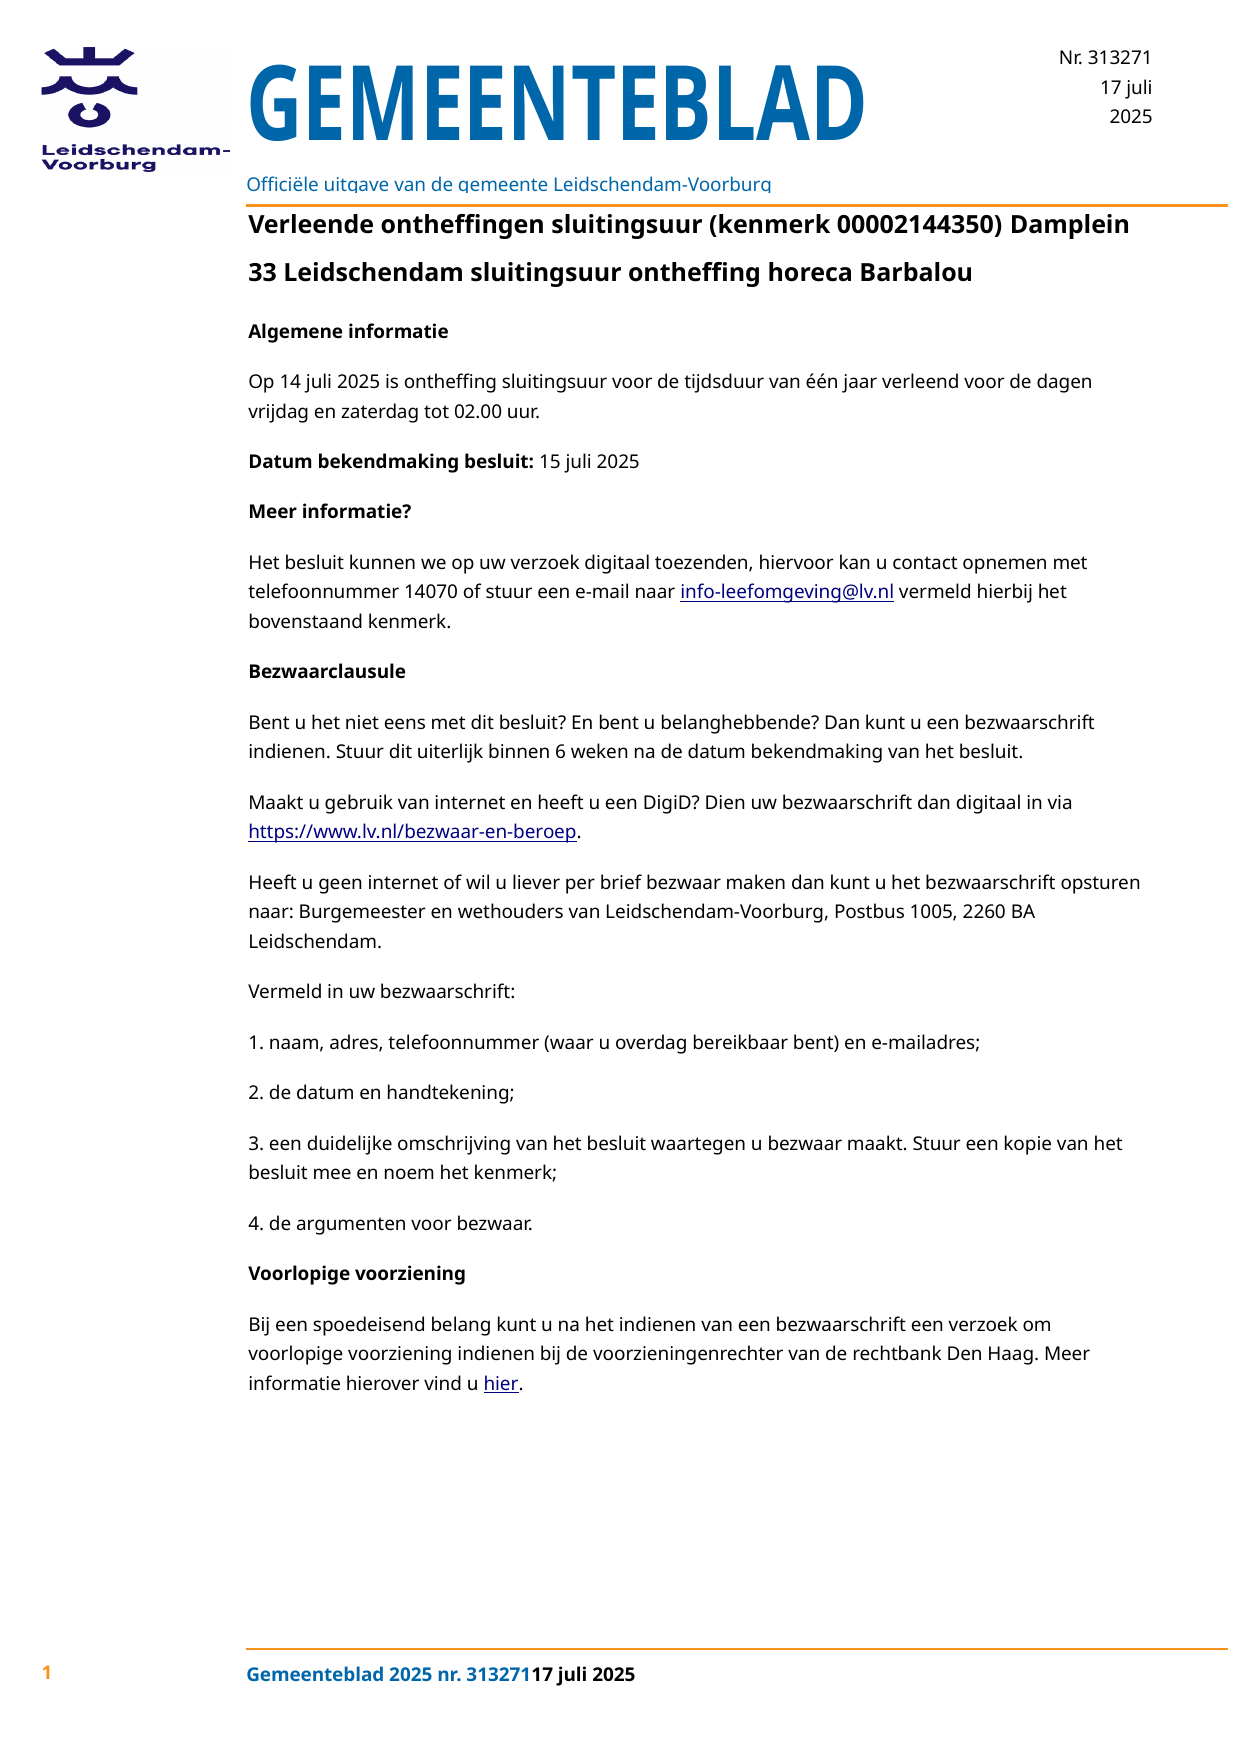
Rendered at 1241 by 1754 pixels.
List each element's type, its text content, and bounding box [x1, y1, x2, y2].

text 1. naam, adres, telefoonnummer (waar u overdag bereikbaar bent) en e-mailadres; [248, 1029, 1152, 1055]
text Voorlopige voorziening [248, 1260, 1152, 1286]
picture [41, 47, 231, 172]
text Het besluit kunnen we op uw verzoek digitaal toezenden, hiervoor kan u contact opnemen met telefoonnummer 14070 of stuur een e-mail naar info-leefomgeving@lv.nl vermeld hierbij het bovenstaand kenmerk. [248, 549, 1152, 634]
text Verleende ontheffingen sluitingsuur (kenmerk 00002144350) Damplein 33 Leidschendam sluitingsuur ontheffing horeca Barbalou [248, 207, 1152, 288]
text Meer informatie? [248, 499, 1152, 524]
text Bij een spoedeisend belang kunt u na het indienen van een bezwaarschrift een verzoek om voorlopige voorziening indienen bij de voorzieningenrechter van de rechtbank Den Haag. Meer informatie hierover vind u hier. [248, 1311, 1152, 1396]
text 4. de argumenten voor bezwaar. [248, 1210, 1152, 1236]
text 3. een duidelijke omschrijving van het besluit waartegen u bezwaar maakt. Stuur een kopie van het besluit mee en noem het kenmerk; [248, 1130, 1152, 1185]
text Bezwaarclausule [248, 659, 1152, 684]
text Op 14 juli 2025 is ontheffing sluitingsuur voor de tijdsduur van één jaar verleend voor de dagen vrijdag en zaterdag tot 02.00 uur. [248, 368, 1152, 424]
text Bent u het niet eens met dit besluit? En bent u belanghebbende? Dan kunt u een bezwaarschrift indienen. Stuur dit uiterlijk binnen 6 weken na de datum bekendmaking van het besluit. [248, 709, 1152, 764]
text Algemene informatie [248, 318, 1152, 344]
text Vermeld in uw bezwaarschrift: [248, 979, 1152, 1004]
text 2. de datum en handtekening; [248, 1079, 1152, 1105]
text Maakt u gebruik van internet en heeft u een DigiD? Dien uw bezwaarschrift dan digitaal in via https://www.lv.nl/bezwaar-en-beroep. [248, 789, 1152, 844]
text Datum bekendmaking besluit: 15 juli 2025 [248, 448, 1152, 474]
text Heeft u geen internet of wil u liever per brief bezwaar maken dan kunt u het bezwaarschrift opsturen naar: Burgemeester en wethouders van Leidschendam-Voorburg, Postbus 1005, 2260 BA Leidschendam. [248, 869, 1152, 954]
